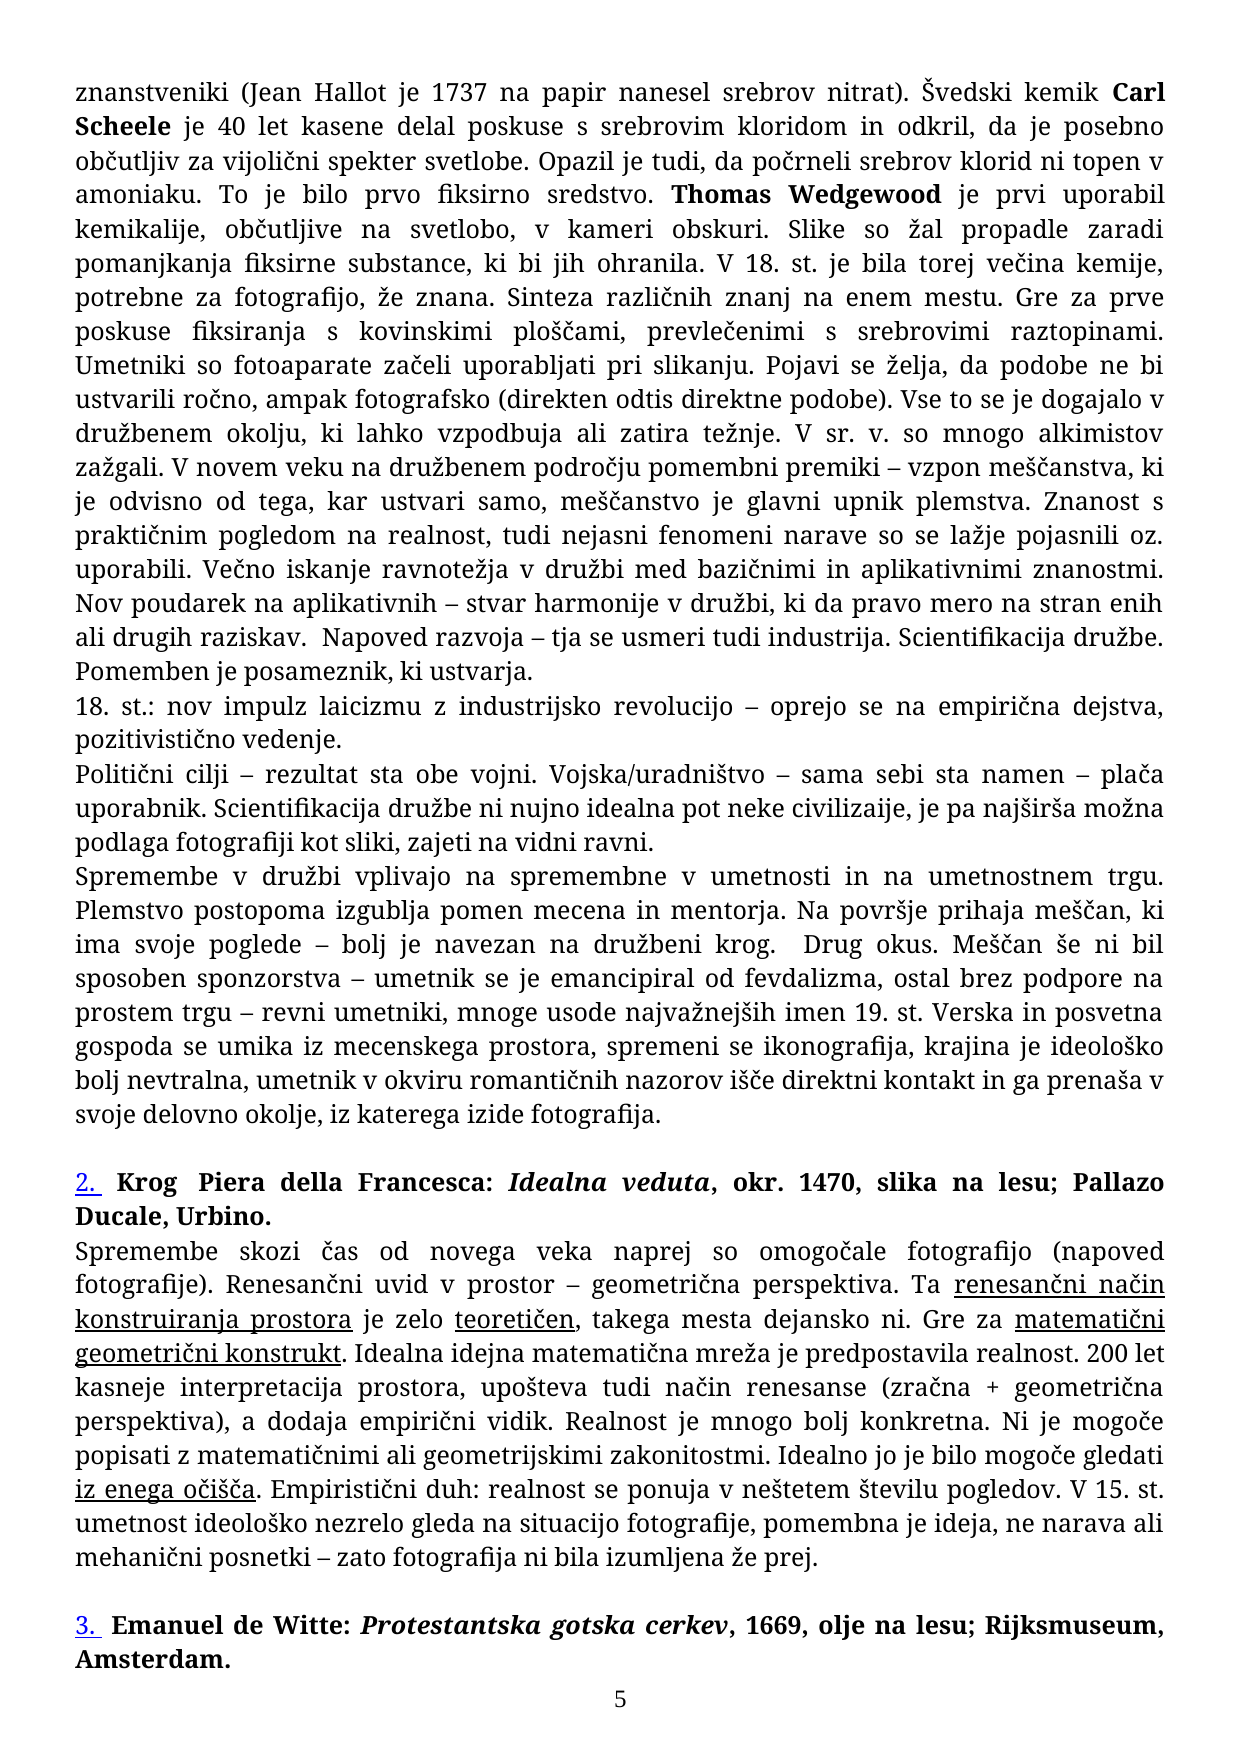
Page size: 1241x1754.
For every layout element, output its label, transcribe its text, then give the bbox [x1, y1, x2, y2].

text Politični cilji – rezultat sta obe vojni. Vojska/uradništvo – sama sebi sta namen – plača uporabnik. Scientifikacija družbe ni nujno idealna pot neke civilizaije, je pa najširša možna podlaga fotografiji kot sliki, zajeti na vidni ravni. [75, 756, 1165, 858]
text 2. Krog Piera della Francesca: Idealna veduta, okr. 1470, slika na lesu; Pallazo Ducale, Urbino. [75, 1165, 1165, 1233]
text Spremembe v družbi vplivajo na spremembne v umetnosti in na umetnostnem trgu. Plemstvo postopoma izgublja pomen mecena in mentorja. Na površje prihaja meščan, ki ima svoje poglede – bolj je navezan na družbeni krog. Drug okus. Meščan še ni bil sposoben sponzorstva – umetnik se je emancipiral od fevdalizma, ostal brez podpore na prostem trgu – revni umetniki, mnoge usode najvažnejših imen 19. st. Verska in posvetna gospoda se umika iz mecenskega prostora, spremeni se ikonografija, krajina je ideološko bolj nevtralna, umetnik v okviru romantičnih nazorov išče direktni kontakt in ga prenaša v svoje delovno okolje, iz katerega izide fotografija. [75, 858, 1165, 1131]
text 18. st.: nov impulz laicizmu z industrijsko revolucijo – oprejo se na empirična dejstva, pozitivistično vedenje. [75, 688, 1165, 756]
text 3. Emanuel de Witte: Protestantska gotska cerkev, 1669, olje na lesu; Rijksmuseum, Amsterdam. [75, 1608, 1165, 1676]
text znanstveniki (Jean Hallot je 1737 na papir nanesel srebrov nitrat). Švedski kemik Carl Scheele je 40 let kasene delal poskuse s srebrovim kloridom in odkril, da je posebno občutljiv za vijolični spekter svetlobe. Opazil je tudi, da počrneli srebrov klorid ni topen v amoniaku. To je bilo prvo fiksirno sredstvo. Thomas Wedgewood je prvi uporabil kemikalije, občutljive na svetlobo, v kameri obskuri. Slike so žal propadle zaradi pomanjkanja fiksirne substance, ki bi jih ohranila. V 18. st. je bila torej večina kemije, potrebne za fotografijo, že znana. Sinteza različnih znanj na enem mestu. Gre za prve poskuse fiksiranja s kovinskimi ploščami, prevlečenimi s srebrovimi raztopinami. Umetniki so fotoaparate začeli uporabljati pri slikanju. Pojavi se želja, da podobe ne bi ustvarili ročno, ampak fotografsko (direkten odtis direktne podobe). Vse to se je dogajalo v družbenem okolju, ki lahko vzpodbuja ali zatira težnje. V sr. v. so mnogo alkimistov zažgali. V novem veku na družbenem področju pomembni premiki – vzpon meščanstva, ki je odvisno od tega, kar ustvari samo, meščanstvo je glavni upnik plemstva. Znanost s praktičnim pogledom na realnost, tudi nejasni fenomeni narave so se lažje pojasnili oz. uporabili. Večno iskanje ravnotežja v družbi med bazičnimi in aplikativnimi znanostmi. Nov poudarek na aplikativnih – stvar harmonije v družbi, ki da pravo mero na stran enih ali drugih raziskav. Napoved razvoja – tja se usmeri tudi industrija. Scientifikacija družbe. Pomemben je posameznik, ki ustvarja. [75, 75, 1165, 688]
text Spremembe skozi čas od novega veka naprej so omogočale fotografijo (napoved fotografije). Renesančni uvid v prostor – geometrična perspektiva. Ta renesančni način konstruiranja prostora je zelo teoretičen, takega mesta dejansko ni. Gre za matematični geometrični konstrukt. Idealna idejna matematična mreža je predpostavila realnost. 200 let kasneje interpretacija prostora, upošteva tudi način renesanse (zračna + geometrična perspektiva), a dodaja empirični vidik. Realnost je mnogo bolj konkretna. Ni je mogoče popisati z matematičnimi ali geometrijskimi zakonitostmi. Idealno jo je bilo mogoče gledati iz enega očišča. Empiristični duh: realnost se ponuja v neštetem številu pogledov. V 15. st. umetnost ideološko nezrelo gleda na situacijo fotografije, pomembna je ideja, ne narava ali mehanični posnetki – zato fotografija ni bila izumljena že prej. [75, 1233, 1165, 1574]
